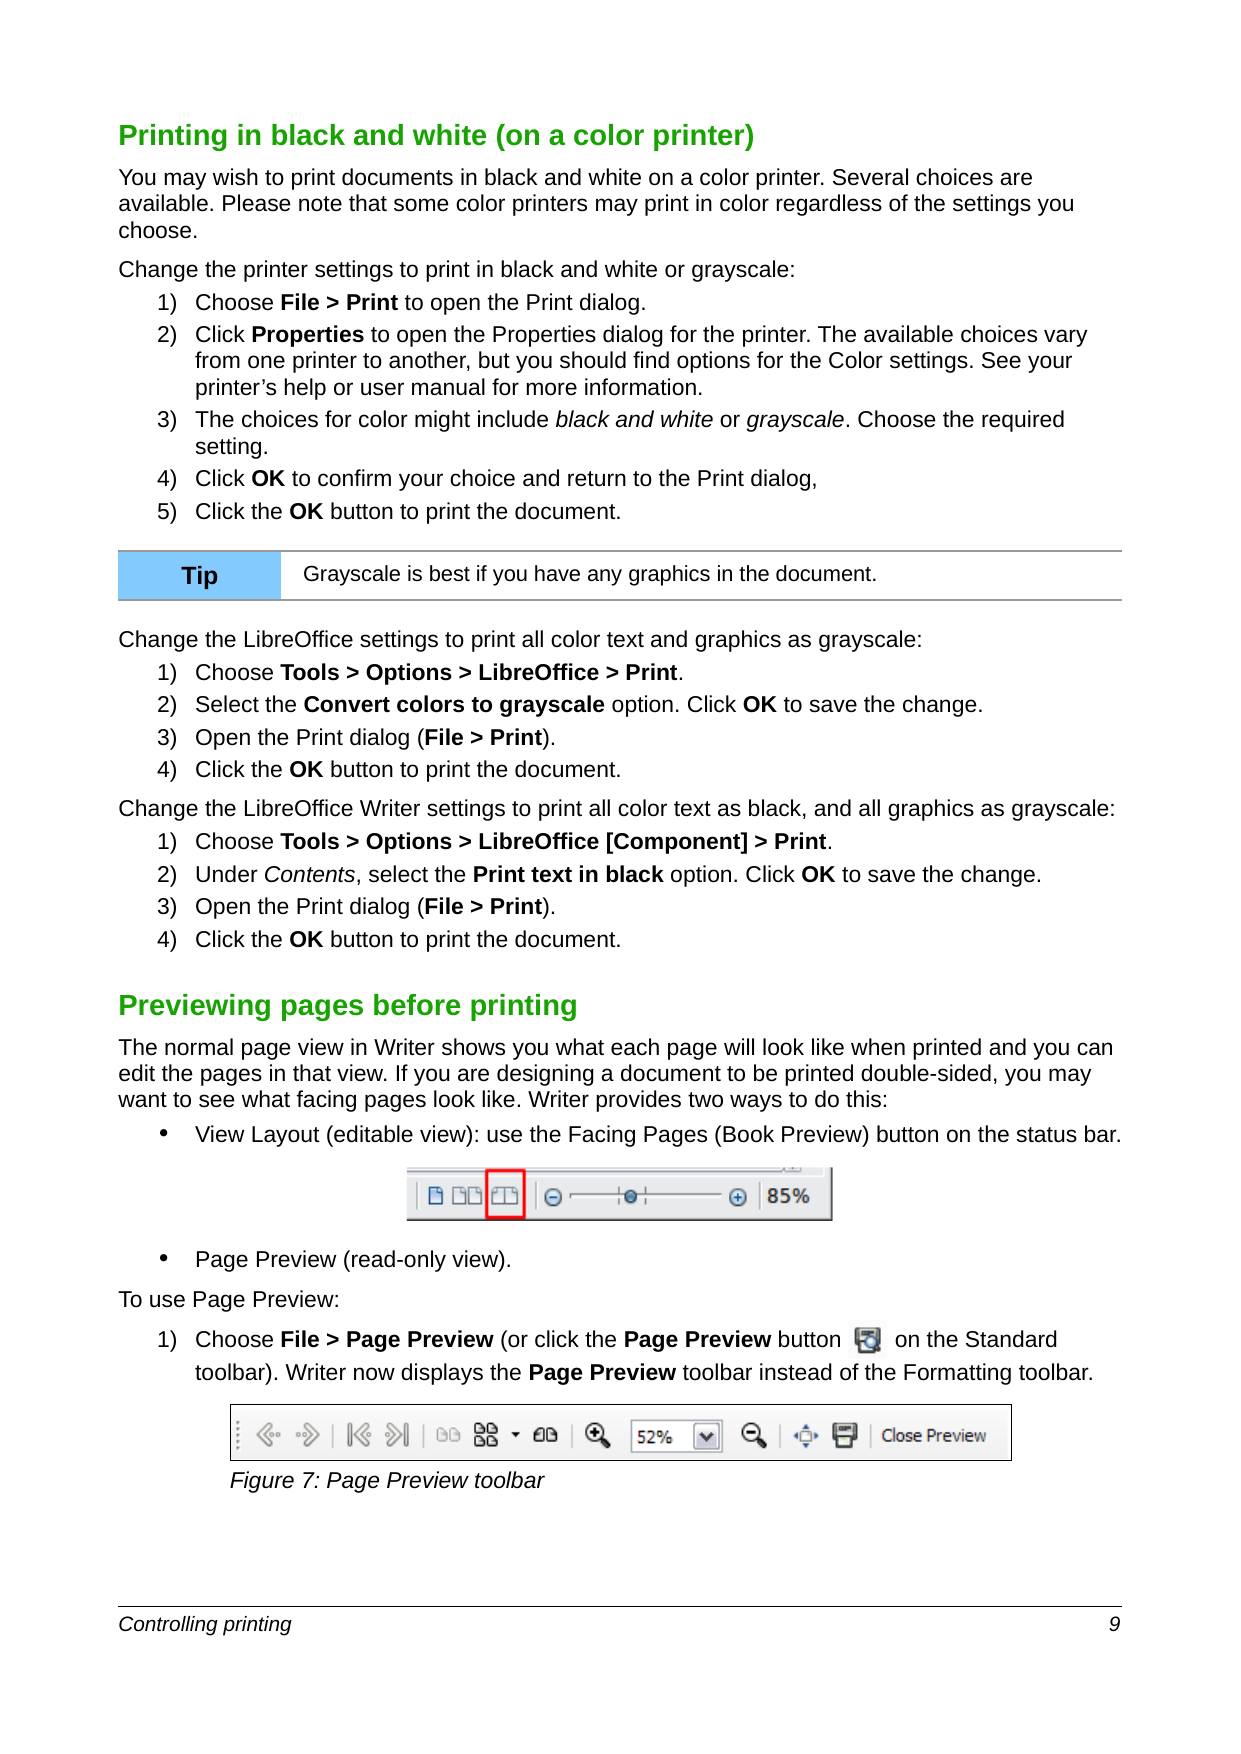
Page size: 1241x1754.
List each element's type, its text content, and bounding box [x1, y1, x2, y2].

list The normal page view in Writer shows you what each page will look like when printed and you can edit the pages in that view. If you are designing a document to be printed double-sided, you may want to see what facing pages look like. Writer provides two ways to do this: [118, 1034, 1122, 1113]
list Change the LibreOffice Writer settings to print all color text as black, and all graphics as grayscale: [118, 795, 1122, 822]
table_header Grayscale is best if you have any graphics in the document. [281, 552, 1122, 599]
list The choices for color might include black and white or grayscale. Choose the required setting. [177, 406, 1122, 459]
list Choose File > Print to open the Print dialog. [177, 288, 1122, 315]
text Figure 7: Page Preview toolbar [229, 1467, 1011, 1493]
list Click the OK button to print the document. [177, 926, 1122, 952]
list View Layout (editable view): use the Facing Pages (Book Preview) button on the status bar. [156, 1119, 1122, 1148]
list Click the OK button to print the document. [177, 756, 1122, 783]
picture [231, 1405, 1011, 1460]
list Click Properties to open the Properties dialog for the printer. The available choices vary from one printer to another, but you should find options for the Color settings. See your printer’s help or user manual for more information. [177, 321, 1122, 400]
list Choose Tools > Options > LibreOffice > Print. [177, 658, 1122, 685]
list Under Contents, select the Print text in black option. Click OK to save the change. [177, 861, 1122, 887]
list Click OK to confirm your choice and return to the Print dialog, [177, 465, 1122, 492]
list Choose File > Page Preview (or click the Page Preview button on the Standard toolbar). Writer now displays the Page Preview toolbar instead of the Formatting toolbar. [177, 1319, 1122, 1386]
list Open the Print dialog (File > Print). [177, 724, 1122, 750]
list Page Preview (read-only view). [156, 1244, 1122, 1273]
subtitle Printing in black and white (on a color printer) [118, 118, 1122, 152]
picture [847, 1318, 889, 1360]
list Click the OK button to print the document. [177, 498, 1122, 524]
table_header Tip [118, 552, 281, 599]
list Open the Print dialog (File > Print). [177, 893, 1122, 919]
list Change the LibreOffice settings to print all color text and graphics as grayscale: [118, 626, 1122, 652]
text You may wish to print documents in black and white on a color printer. Several choices are available. Please note that some color printers may print in color regardless of the settings you choose. [118, 164, 1122, 243]
list Change the printer settings to print in black and white or grayscale: [118, 256, 1122, 282]
subtitle Previewing pages before printing [118, 988, 1122, 1021]
list To use Page Preview: [118, 1286, 1122, 1312]
list Select the Convert colors to grayscale option. Click OK to save the change. [177, 691, 1122, 717]
list Choose Tools > Options > LibreOffice [Component] > Print. [177, 828, 1122, 854]
picture [404, 1167, 836, 1221]
